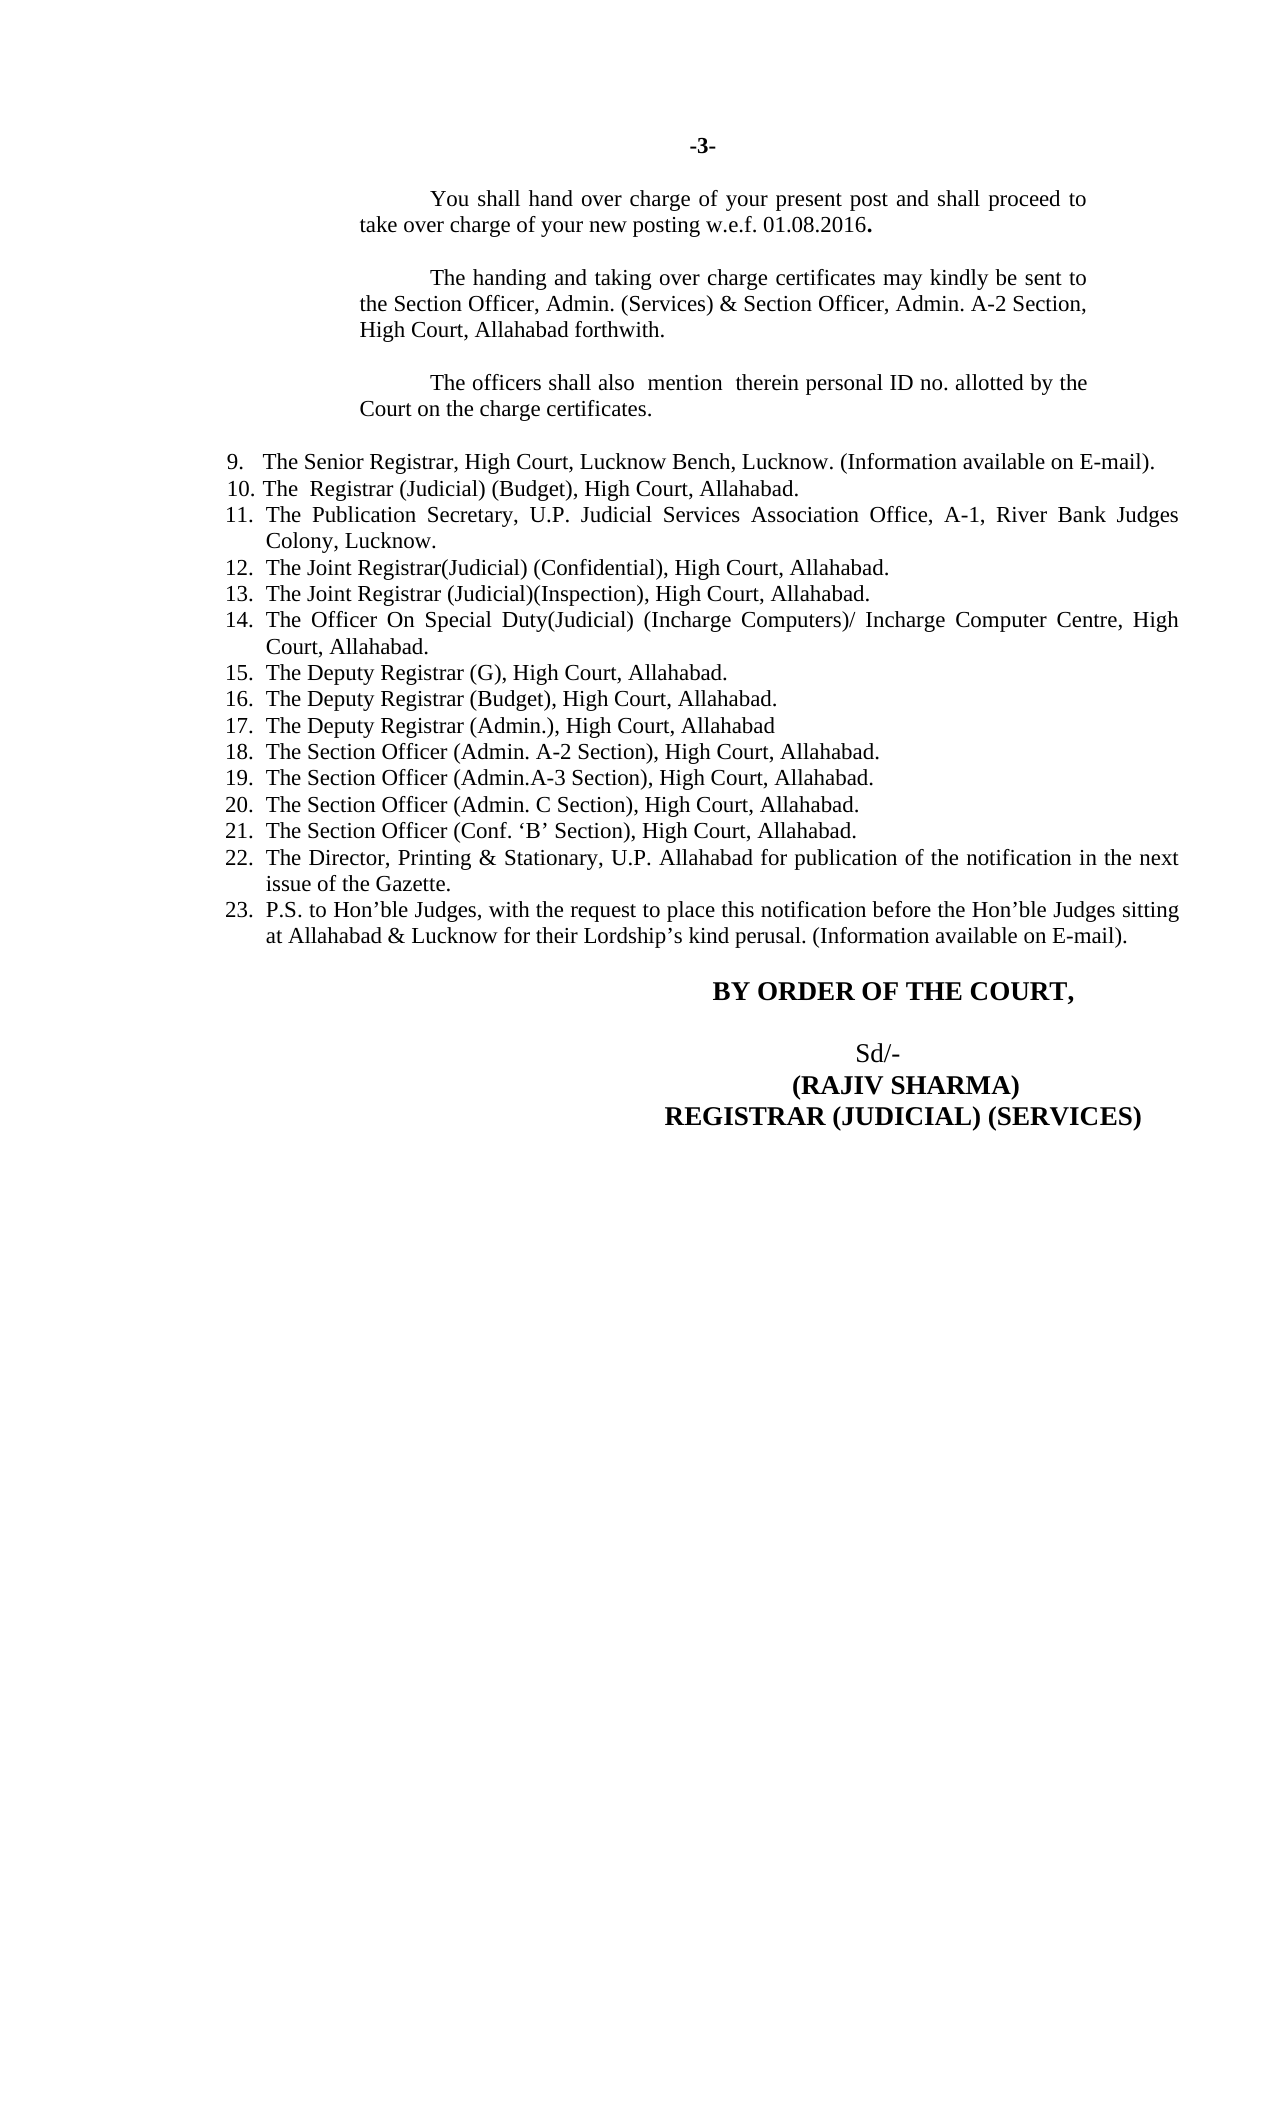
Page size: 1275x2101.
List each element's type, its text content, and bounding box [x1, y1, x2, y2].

list The Officer On Special Duty(Judicial) (Incharge Computers)/ Incharge Computer Centre, High Court, Allahabad. [225, 606, 1181, 659]
list The Deputy Registrar (Budget), High Court, Allahabad. [225, 685, 1181, 712]
text The handing and taking over charge certificates may kindly be sent to the Section Officer, Admin. (Services) & Section Officer, Admin. A-2 Section, High Court, Allahabad forthwith. [359, 264, 1088, 343]
text REGISTRAR (JUDICIAL) (SERVICES) [187, 1100, 1181, 1131]
list The Director, Printing & Stationary, U.P. Allahabad for publication of the notification in the next issue of the Gazette. [225, 843, 1181, 896]
list The Section Officer (Conf. ‘B’ Section), High Court, Allahabad. [225, 817, 1181, 843]
list P.S. to Hon’ble Judges, with the request to place this notification before the Hon’ble Judges sitting at Allahabad & Lucknow for their Lordship’s kind perusal. (Information available on E-mail). [225, 896, 1181, 949]
list The Section Officer (Admin.A-3 Section), High Court, Allahabad. [225, 764, 1181, 791]
text Sd/- [712, 1038, 1181, 1069]
list The Section Officer (Admin. C Section), High Court, Allahabad. [225, 791, 1181, 817]
text You shall hand over charge of your present post and shall proceed to take over charge of your new posting w.e.f. 01.08.2016. [359, 185, 1088, 237]
list The Section Officer (Admin. A-2 Section), High Court, Allahabad. [225, 738, 1181, 764]
list The Joint Registrar(Judicial) (Confidential), High Court, Allahabad. [225, 554, 1181, 580]
text -3- [225, 132, 1181, 158]
list The Senior Registrar, High Court, Lucknow Bench, Lucknow. (Information available on E-mail). [227, 448, 1181, 474]
list The Deputy Registrar (G), High Court, Allahabad. [225, 659, 1181, 685]
text (RAJIV SHARMA) [187, 1069, 1182, 1100]
list The Publication Secretary, U.P. Judicial Services Association Office, A-1, River Bank Judges Colony, Lucknow. [225, 501, 1181, 554]
list The Registrar (Judicial) (Budget), High Court, Allahabad. [227, 474, 1181, 501]
list The Deputy Registrar (Admin.), High Court, Allahabad [225, 712, 1181, 738]
list The Joint Registrar (Judicial)(Inspection), High Court, Allahabad. [225, 580, 1181, 606]
text The officers shall also mention therein personal ID no. allotted by the Court on the charge certificates. [359, 369, 1088, 422]
text BY ORDER OF THE COURT, [562, 975, 1181, 1006]
